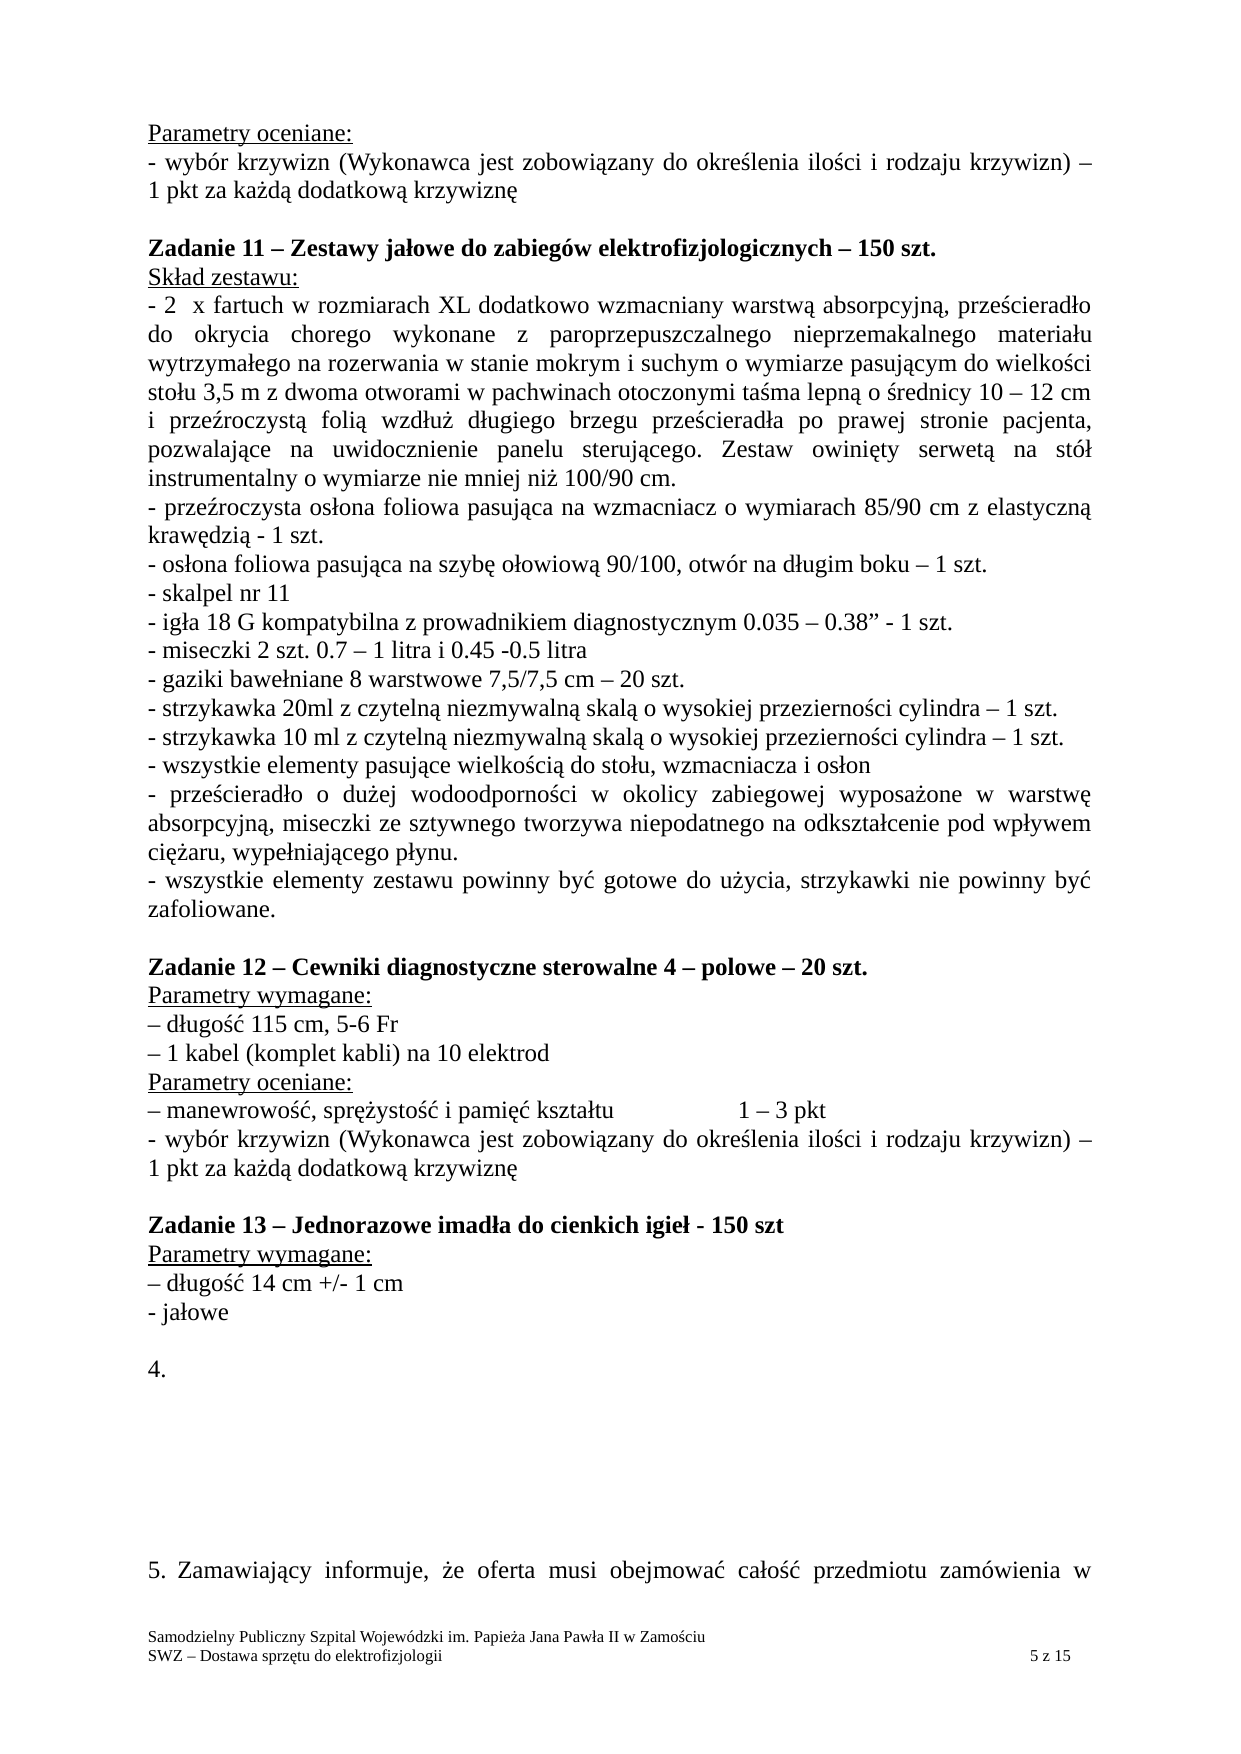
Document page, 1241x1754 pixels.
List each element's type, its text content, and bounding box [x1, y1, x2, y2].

text - wszystkie elementy zestawu powinny być gotowe do użycia, strzykawki nie powinny być zafoliowane. [148, 866, 1093, 923]
text - igła 18 G kompatybilna z prowadnikiem diagnostycznym 0.035 – 0.38” - 1 szt. [148, 607, 1093, 636]
text - 2 x fartuch w rozmiarach XL dodatkowo wzmacniany warstwą absorpcyjną, prześcieradło do okrycia chorego wykonane z paroprzepuszczalnego nieprzemakalnego materiału wytrzymałego na rozerwania w stanie mokrym i suchym o wymiarze pasującym do wielkości stołu 3,5 m z dwoma otworami w pachwinach otoczonymi taśma lepną o średnicy 10 – 12 cm i przeźroczystą folią wzdłuż długiego brzegu prześcieradła po prawej stronie pacjenta, pozwalające na uwidocznienie panelu sterującego. Zestaw owinięty serwetą na stół instrumentalny o wymiarze nie mniej niż 100/90 cm. [148, 291, 1093, 492]
text Parametry wymagane: [148, 1239, 1093, 1268]
list Zamawiający informuje, że oferta musi obejmować całość przedmiotu zamówienia w [148, 1556, 1093, 1584]
text - wybór krzywizn (Wykonawca jest zobowiązany do określenia ilości i rodzaju krzywizn) – 1 pkt za każdą dodatkową krzywiznę [148, 147, 1093, 204]
text - wszystkie elementy pasujące wielkością do stołu, wzmacniacza i osłon [148, 751, 1093, 779]
text - strzykawka 20ml z czytelną niezmywalną skalą o wysokiej przezierności cylindra – 1 szt. [148, 693, 1093, 722]
list Zamawiający informuje, że Wykonawca, którego oferta zostanie wybrana jako najkorzystniejsza w zadaniach 1 – 9, 12 będzie zobowiązany do utworzenia w siedzibie Zamawiającego „Banku sprzętu” w ilości 20% wymaganego w poszczególnych zadaniach asortymentu, w terminie dwóch tygodni licząc od daty zawarcia umowy. Sprzęt dostarczony w ramach „Banku” będą własnością Wykonawcy do chwili jego wykorzystaniach przez Zamawiającego, o czym Wykonawca niezwłocznie zostanie powiadomiony na piśmie. [148, 1354, 1093, 1556]
text - jałowe [148, 1297, 1093, 1326]
text – 1 kabel (komplet kabli) na 10 elektrod [148, 1038, 1093, 1067]
text - miseczki 2 szt. 0.7 – 1 litra i 0.45 -0.5 litra [148, 636, 1093, 664]
text Zadanie 11 – Zestawy jałowe do zabiegów elektrofizjologicznych – 150 szt. [148, 233, 1093, 262]
text – długość 14 cm +/- 1 cm [148, 1268, 1093, 1297]
text Zadanie 12 – Cewniki diagnostyczne sterowalne 4 – polowe – 20 szt. [148, 952, 1093, 981]
text - prześcieradło o dużej wodoodporności w okolicy zabiegowej wyposażone w warstwę absorpcyjną, miseczki ze sztywnego tworzywa niepodatnego na odkształcenie pod wpływem ciężaru, wypełniającego płynu. [148, 779, 1093, 866]
text Skład zestawu: [148, 262, 1093, 291]
text - osłona foliowa pasująca na szybę ołowiową 90/100, otwór na długim boku – 1 szt. [148, 549, 1093, 578]
text – manewrowość, sprężystość i pamięć kształtu 1 – 3 pkt [148, 1096, 1093, 1124]
text Parametry wymagane: [148, 981, 1093, 1009]
text - przeźroczysta osłona foliowa pasująca na wzmacniacz o wymiarach 85/90 cm z elastyczną krawędzią - 1 szt. [148, 492, 1093, 549]
text - wybór krzywizn (Wykonawca jest zobowiązany do określenia ilości i rodzaju krzywizn) – 1 pkt za każdą dodatkową krzywiznę [148, 1124, 1093, 1182]
text Parametry oceniane: [148, 118, 1093, 147]
text Zadanie 13 – Jednorazowe imadła do cienkich igieł - 150 szt [148, 1211, 1093, 1239]
text - gaziki bawełniane 8 warstwowe 7,5/7,5 cm – 20 szt. [148, 664, 1093, 693]
text - strzykawka 10 ml z czytelną niezmywalną skalą o wysokiej przezierności cylindra – 1 szt. [148, 722, 1093, 751]
text - skalpel nr 11 [148, 578, 1093, 607]
text – długość 115 cm, 5-6 Fr [148, 1009, 1093, 1038]
text Parametry oceniane: [148, 1067, 1093, 1096]
